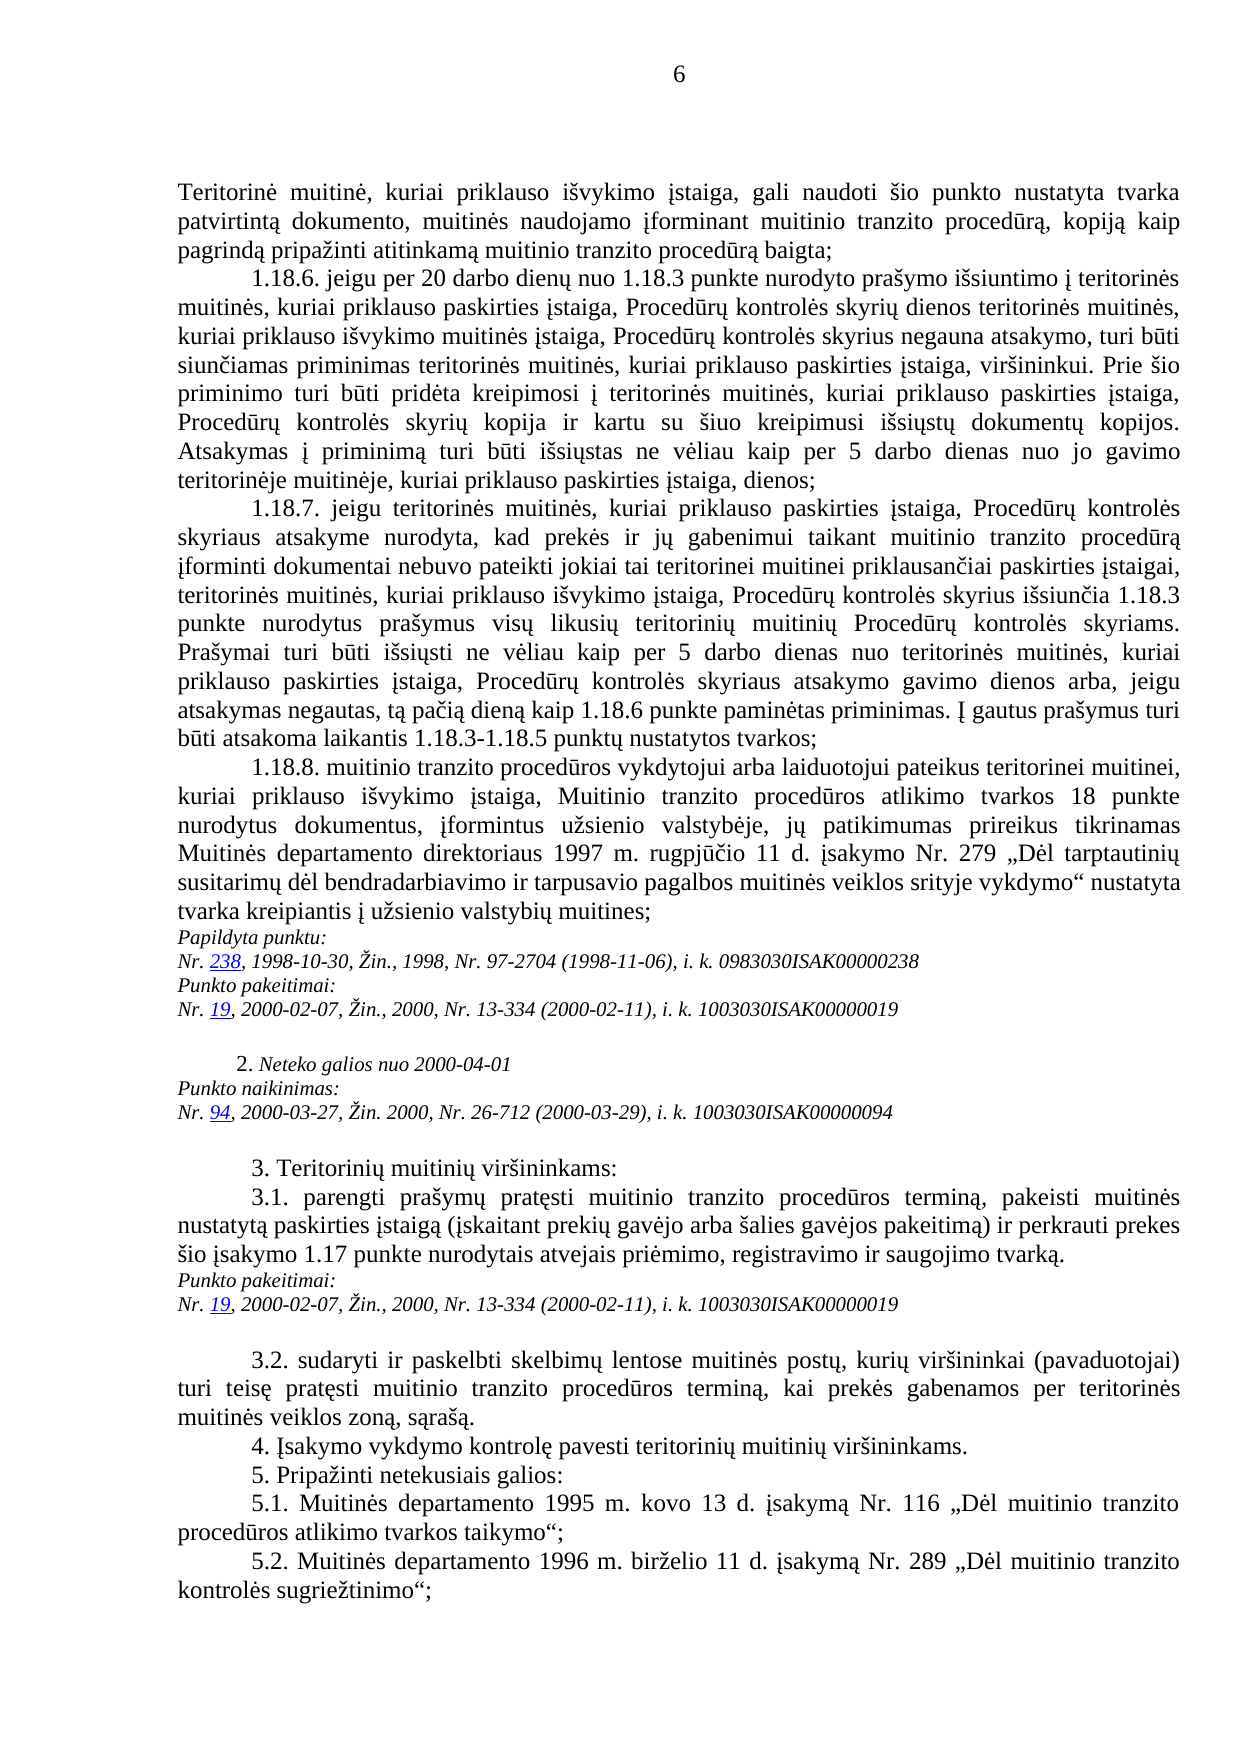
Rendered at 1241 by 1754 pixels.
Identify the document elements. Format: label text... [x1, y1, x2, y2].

text 1.18.8. muitinio tranzito procedūros vykdytojui arba laiduotojui pateikus teritorinei muitinei, kuriai priklauso išvykimo įstaiga, Muitinio tranzito procedūros atlikimo tvarkos 18 punkte nurodytus dokumentus, įformintus užsienio valstybėje, jų patikimumas prireikus tikrinamas Muitinės departamento direktoriaus 1997 m. rugpjūčio 11 d. įsakymo Nr. 279 „Dėl tarptautinių susitarimų dėl bendradarbiavimo ir tarpusavio pagalbos muitinės veiklos srityje vykdymo“ nustatyta tvarka kreipiantis į užsienio valstybių muitines; [177, 752, 1181, 925]
text Nr. 19, 2000-02-07, Žin., 2000, Nr. 13-334 (2000-02-11), i. k. 1003030ISAK00000019 [177, 1292, 1181, 1316]
text 3.2. sudaryti ir paskelbti skelbimų lentose muitinės postų, kurių viršininkai (pavaduotojai) turi teisę pratęsti muitinio tranzito procedūros terminą, kai prekės gabenamos per teritorinės muitinės veiklos zoną, sąrašą. [177, 1345, 1181, 1431]
text Punkto pakeitimai: [177, 973, 1181, 997]
text 3.1. parengti prašymų pratęsti muitinio tranzito procedūros terminą, pakeisti muitinės nustatytą paskirties įstaigą (įskaitant prekių gavėjo arba šalies gavėjos pakeitimą) ir perkrauti prekes šio įsakymo 1.17 punkte nurodytais atvejais priėmimo, registravimo ir saugojimo tvarką. [177, 1182, 1181, 1268]
text Punkto naikinimas: [177, 1076, 1181, 1100]
text Nr. 238, 1998-10-30, Žin., 1998, Nr. 97-2704 (1998-11-06), i. k. 0983030ISAK00000238 [177, 949, 1181, 973]
text Teritorinė muitinė, kuriai priklauso išvykimo įstaiga, gali naudoti šio punkto nustatyta tvarka patvirtintą dokumento, muitinės naudojamo įforminant muitinio tranzito procedūrą, kopiją kaip pagrindą pripažinti atitinkamą muitinio tranzito procedūrą baigta; [177, 177, 1181, 263]
text 5.2. Muitinės departamento 1996 m. birželio 11 d. įsakymą Nr. 289 „Dėl muitinio tranzito kontrolės sugriežtinimo“; [177, 1546, 1181, 1603]
text Nr. 19, 2000-02-07, Žin., 2000, Nr. 13-334 (2000-02-11), i. k. 1003030ISAK00000019 [177, 997, 1181, 1021]
text 4. Įsakymo vykdymo kontrolę pavesti teritorinių muitinių viršininkams. [177, 1431, 1181, 1460]
text 5. Pripažinti netekusiais galios: [177, 1460, 1181, 1488]
text 2. Neteko galios nuo 2000-04-01 [177, 1050, 1181, 1076]
text 5.1. Muitinės departamento 1995 m. kovo 13 d. įsakymą Nr. 116 „Dėl muitinio tranzito procedūros atlikimo tvarkos taikymo“; [177, 1488, 1181, 1546]
text Papildyta punktu: [177, 925, 1181, 949]
text 1.18.7. jeigu teritorinės muitinės, kuriai priklauso paskirties įstaiga, Procedūrų kontrolės skyriaus atsakyme nurodyta, kad prekės ir jų gabenimui taikant muitinio tranzito procedūrą įforminti dokumentai nebuvo pateikti jokiai tai teritorinei muitinei priklausančiai paskirties įstaigai, teritorinės muitinės, kuriai priklauso išvykimo įstaiga, Procedūrų kontrolės skyrius išsiunčia 1.18.3 punkte nurodytus prašymus visų likusių teritorinių muitinių Procedūrų kontrolės skyriams. Prašymai turi būti išsiųsti ne vėliau kaip per 5 darbo dienas nuo teritorinės muitinės, kuriai priklauso paskirties įstaiga, Procedūrų kontrolės skyriaus atsakymo gavimo dienos arba, jeigu atsakymas negautas, tą pačią dieną kaip 1.18.6 punkte paminėtas priminimas. Į gautus prašymus turi būti atsakoma laikantis 1.18.3-1.18.5 punktų nustatytos tvarkos; [177, 493, 1181, 752]
text 3. Teritorinių muitinių viršininkams: [177, 1153, 1181, 1182]
text Nr. 94, 2000-03-27, Žin. 2000, Nr. 26-712 (2000-03-29), i. k. 1003030ISAK00000094 [177, 1100, 1181, 1124]
text Punkto pakeitimai: [177, 1268, 1181, 1292]
text 1.18.6. jeigu per 20 darbo dienų nuo 1.18.3 punkte nurodyto prašymo išsiuntimo į teritorinės muitinės, kuriai priklauso paskirties įstaiga, Procedūrų kontrolės skyrių dienos teritorinės muitinės, kuriai priklauso išvykimo muitinės įstaiga, Procedūrų kontrolės skyrius negauna atsakymo, turi būti siunčiamas priminimas teritorinės muitinės, kuriai priklauso paskirties įstaiga, viršininkui. Prie šio priminimo turi būti pridėta kreipimosi į teritorinės muitinės, kuriai priklauso paskirties įstaiga, Procedūrų kontrolės skyrių kopija ir kartu su šiuo kreipimusi išsiųstų dokumentų kopijos. Atsakymas į priminimą turi būti išsiųstas ne vėliau kaip per 5 darbo dienas nuo jo gavimo teritorinėje muitinėje, kuriai priklauso paskirties įstaiga, dienos; [177, 263, 1181, 493]
